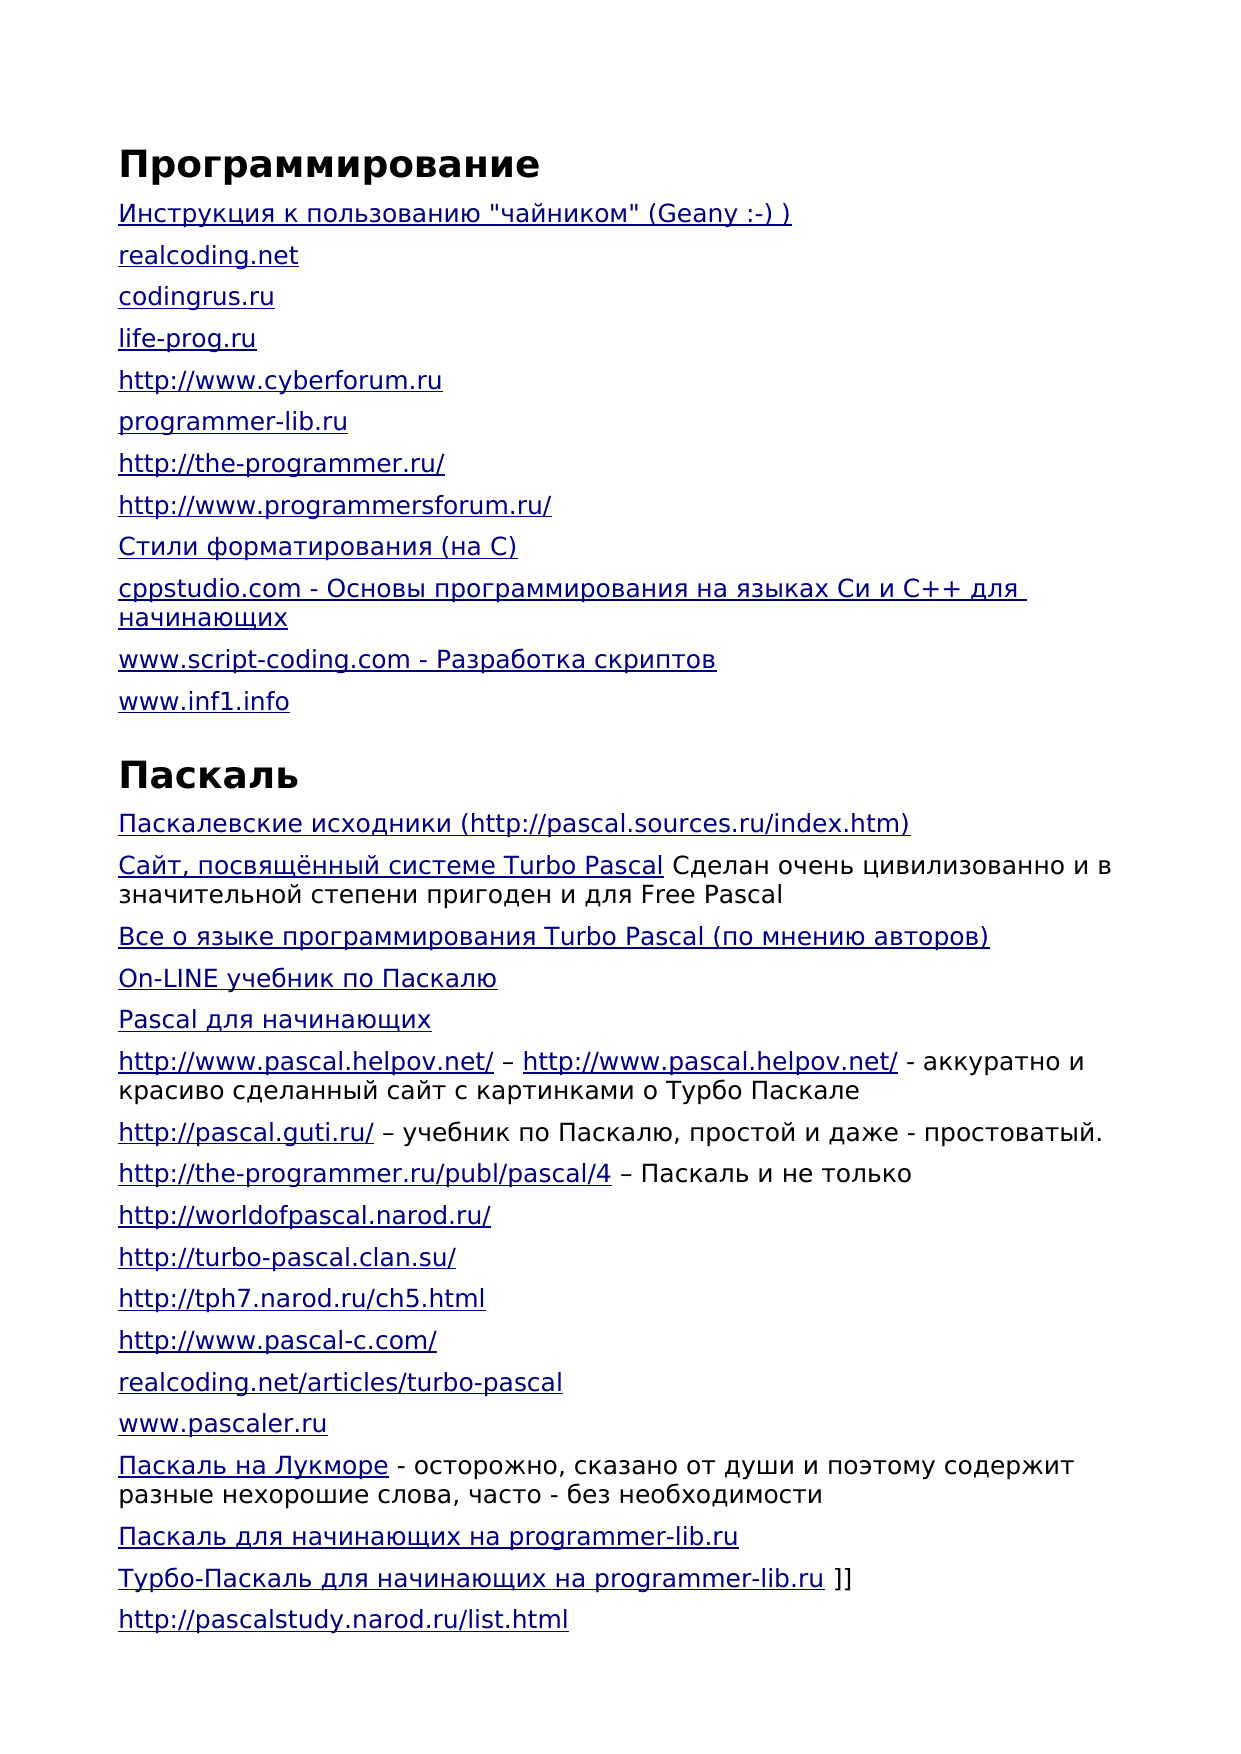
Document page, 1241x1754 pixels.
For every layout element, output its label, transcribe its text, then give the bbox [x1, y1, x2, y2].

text codingrus.ru [118, 283, 1122, 312]
text On-LINE учебник по Паскалю [118, 964, 1122, 993]
text http://pascal.guti.ru/ – учебник по Паскалю, простой и даже - простоватый. [118, 1118, 1122, 1147]
text http://turbo-pascal.clan.su/ [118, 1243, 1122, 1272]
text realcoding.net [118, 241, 1122, 270]
text Паскаль для начинающих на programmer-lib.ru [118, 1522, 1122, 1551]
text http://www.pascal-c.com/ [118, 1326, 1122, 1355]
text Сайт, посвящённый системе Turbo Pascal Сделан очень цивилизованно и в значительной степени пригоден и для Free Pascal [118, 851, 1122, 909]
text http://the-programmer.ru/ [118, 449, 1122, 478]
text cppstudio.com - Основы программирования на языках Си и С++ для начинающих [118, 574, 1122, 633]
text Паскаль на Лукморе - осторожно, сказано от души и поэтому содержит разные нехорошие слова, часто - без необходимости [118, 1451, 1122, 1509]
text Стили форматирования (на C) [118, 533, 1122, 562]
text life-prog.ru [118, 324, 1122, 353]
text Паскалевские исходники (http://pascal.sources.ru/index.htm) [118, 809, 1122, 839]
text http://pascalstudy.narod.ru/list.html [118, 1605, 1122, 1634]
text www.inf1.info [118, 687, 1122, 716]
text http://www.pascal.helpov.net/ – http://www.pascal.helpov.net/ - аккуратно и красиво сделанный сайт с картинками о Турбо Паскале [118, 1047, 1122, 1105]
text www.script-coding.com - Разработка скриптов [118, 645, 1122, 674]
text www.pascaler.ru [118, 1409, 1122, 1439]
text http://tph7.narod.ru/ch5.html [118, 1284, 1122, 1314]
text http://www.cyberforum.ru [118, 366, 1122, 395]
text programmer-lib.ru [118, 408, 1122, 437]
text Турбо-Паскаль для начинающих на programmer-lib.ru ]] [118, 1564, 1122, 1593]
text Pascal для начинающих [118, 1005, 1122, 1034]
text http://www.programmersforum.ru/ [118, 491, 1122, 520]
subtitle Программирование [118, 143, 1122, 187]
text realcoding.net/articles/turbo-pascal [118, 1368, 1122, 1397]
text Инструкция к пользованию "чайником" (Geany :-) ) [118, 199, 1122, 228]
text Все о языке программирования Turbo Pascal (по мнению авторов) [118, 922, 1122, 951]
text http://the-programmer.ru/publ/pascal/4 – Паскаль и не только [118, 1159, 1122, 1189]
text http://worldofpascal.narod.ru/ [118, 1201, 1122, 1230]
subtitle Паскаль [118, 753, 1122, 797]
